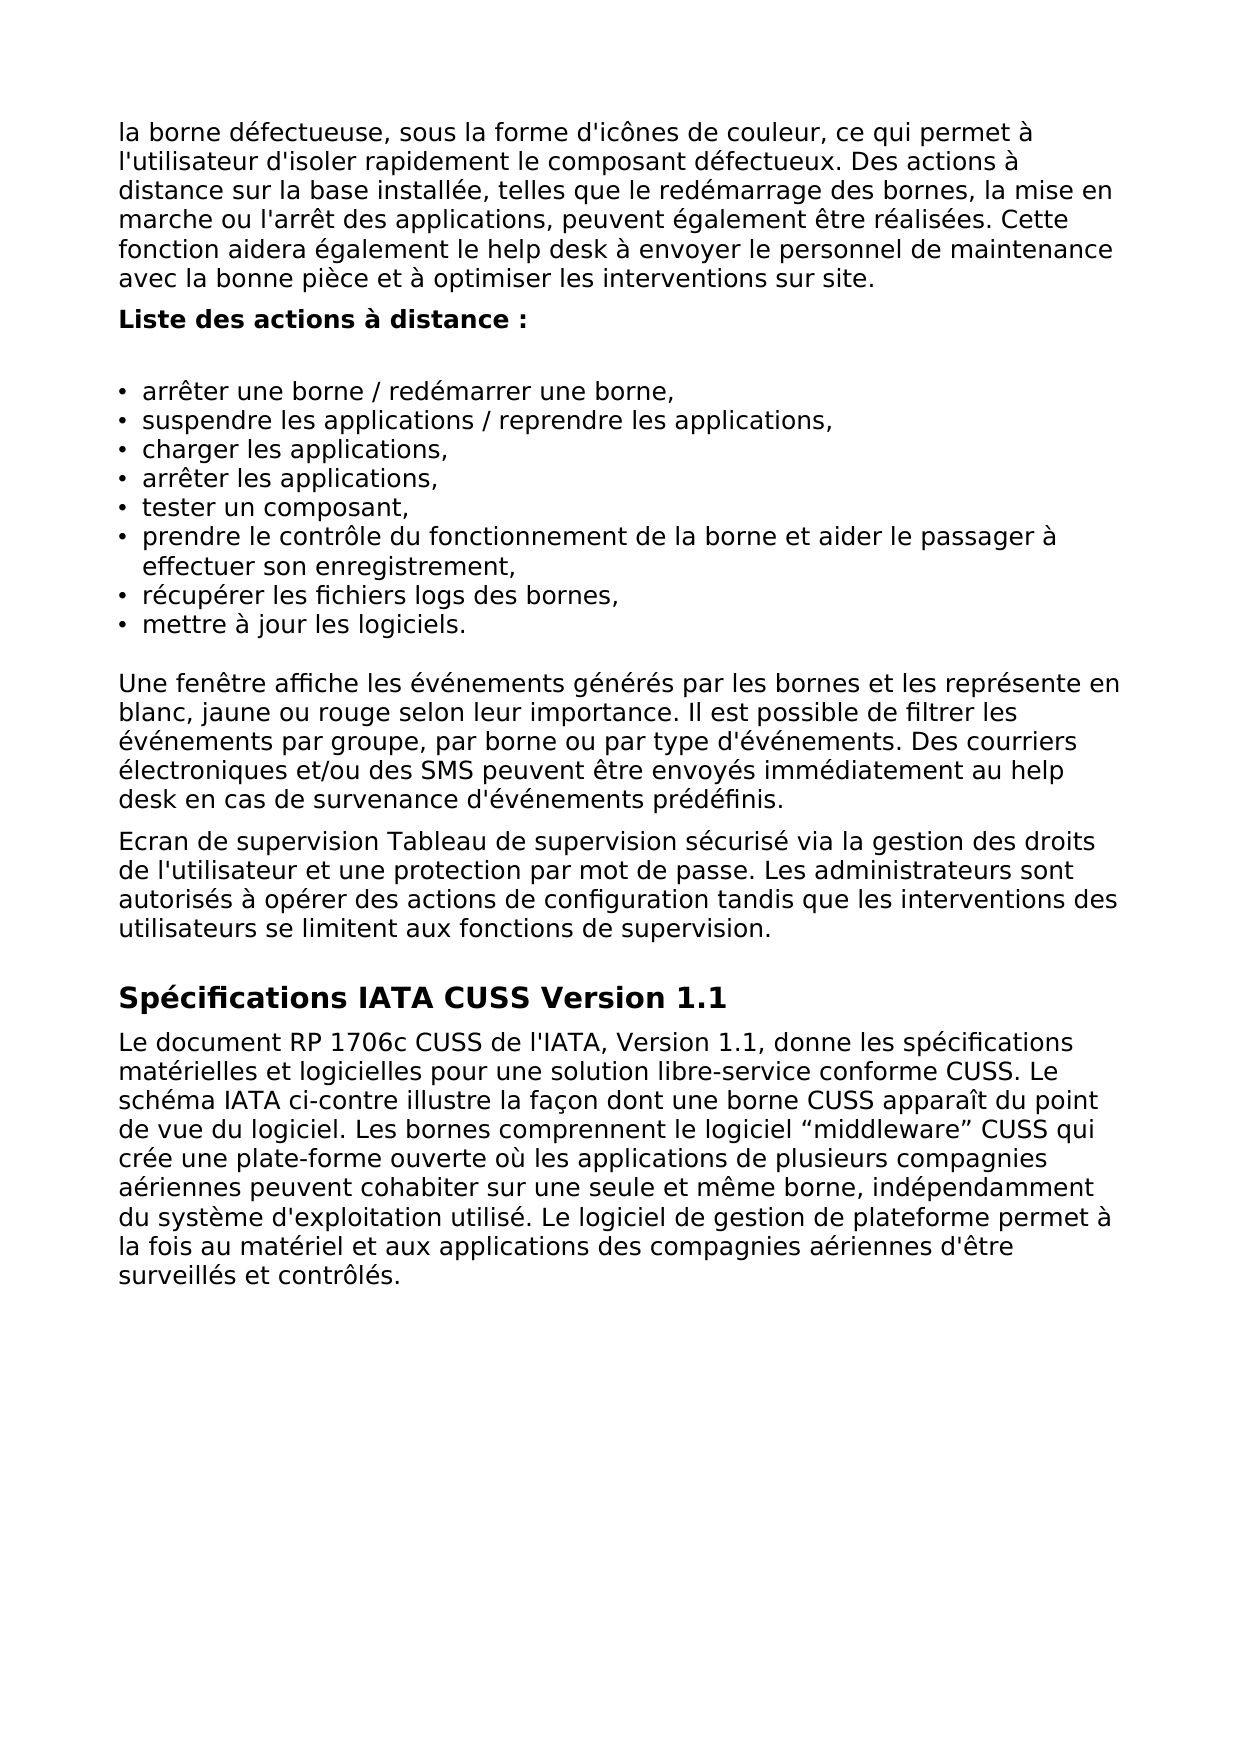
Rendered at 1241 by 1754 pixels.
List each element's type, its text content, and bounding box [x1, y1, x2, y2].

list suspendre les applications / reprendre les applications, [118, 406, 1122, 435]
text la borne défectueuse, sous la forme d'icônes de couleur, ce qui permet à l'utilisateur d'isoler rapidement le composant défectueux. Des actions à distance sur la base installée, telles que le redémarrage des bornes, la mise en marche ou l'arrêt des applications, peuvent également être réalisées. Cette fonction aidera également le help desk à envoyer le personnel de maintenance avec la bonne pièce et à optimiser les interventions sur site. [118, 118, 1122, 293]
list mettre à jour les logiciels. [118, 610, 1122, 639]
list prendre le contrôle du fonctionnement de la borne et aider le passager à effectuer son enregistrement, [118, 523, 1122, 581]
text Une fenêtre affiche les événements générés par les bornes et les représente en blanc, jaune ou rouge selon leur importance. Il est possible de filtrer les événements par groupe, par borne ou par type d'événements. Des courriers électroniques et/ou des SMS peuvent être envoyés immédiatement au help desk en cas de survenance d'événements prédéfinis. [118, 669, 1122, 814]
text Ecran de supervision Tableau de supervision sécurisé via la gestion des droits de l'utilisateur et une protection par mot de passe. Les administrateurs sont autorisés à opérer des actions de configuration tandis que les interventions des utilisateurs se limitent aux fonctions de supervision. [118, 827, 1122, 944]
text Liste des actions à distance : [118, 306, 1122, 335]
list arrêter les applications, [118, 464, 1122, 493]
text Le document RP 1706c CUSS de l'IATA, Version 1.1, donne les spécifications matérielles et logicielles pour une solution libre-service conforme CUSS. Le schéma IATA ci-contre illustre la façon dont une borne CUSS apparaît du point de vue du logiciel. Les bornes comprennent le logiciel “middleware” CUSS qui crée une plate-forme ouverte où les applications de plusieurs compagnies aériennes peuvent cohabiter sur une seule et même borne, indépendamment du système d'exploitation utilisé. Le logiciel de gestion de plateforme permet à la fois au matériel et aux applications des compagnies aériennes d'être surveillés et contrôlés. [118, 1028, 1122, 1290]
list arrêter une borne / redémarrer une borne, [118, 377, 1122, 406]
list tester un composant, [118, 493, 1122, 523]
subtitle Spécifications IATA CUSS Version 1.1 [118, 981, 1122, 1015]
list récupérer les fichiers logs des bornes, [118, 581, 1122, 610]
list charger les applications, [118, 435, 1122, 464]
